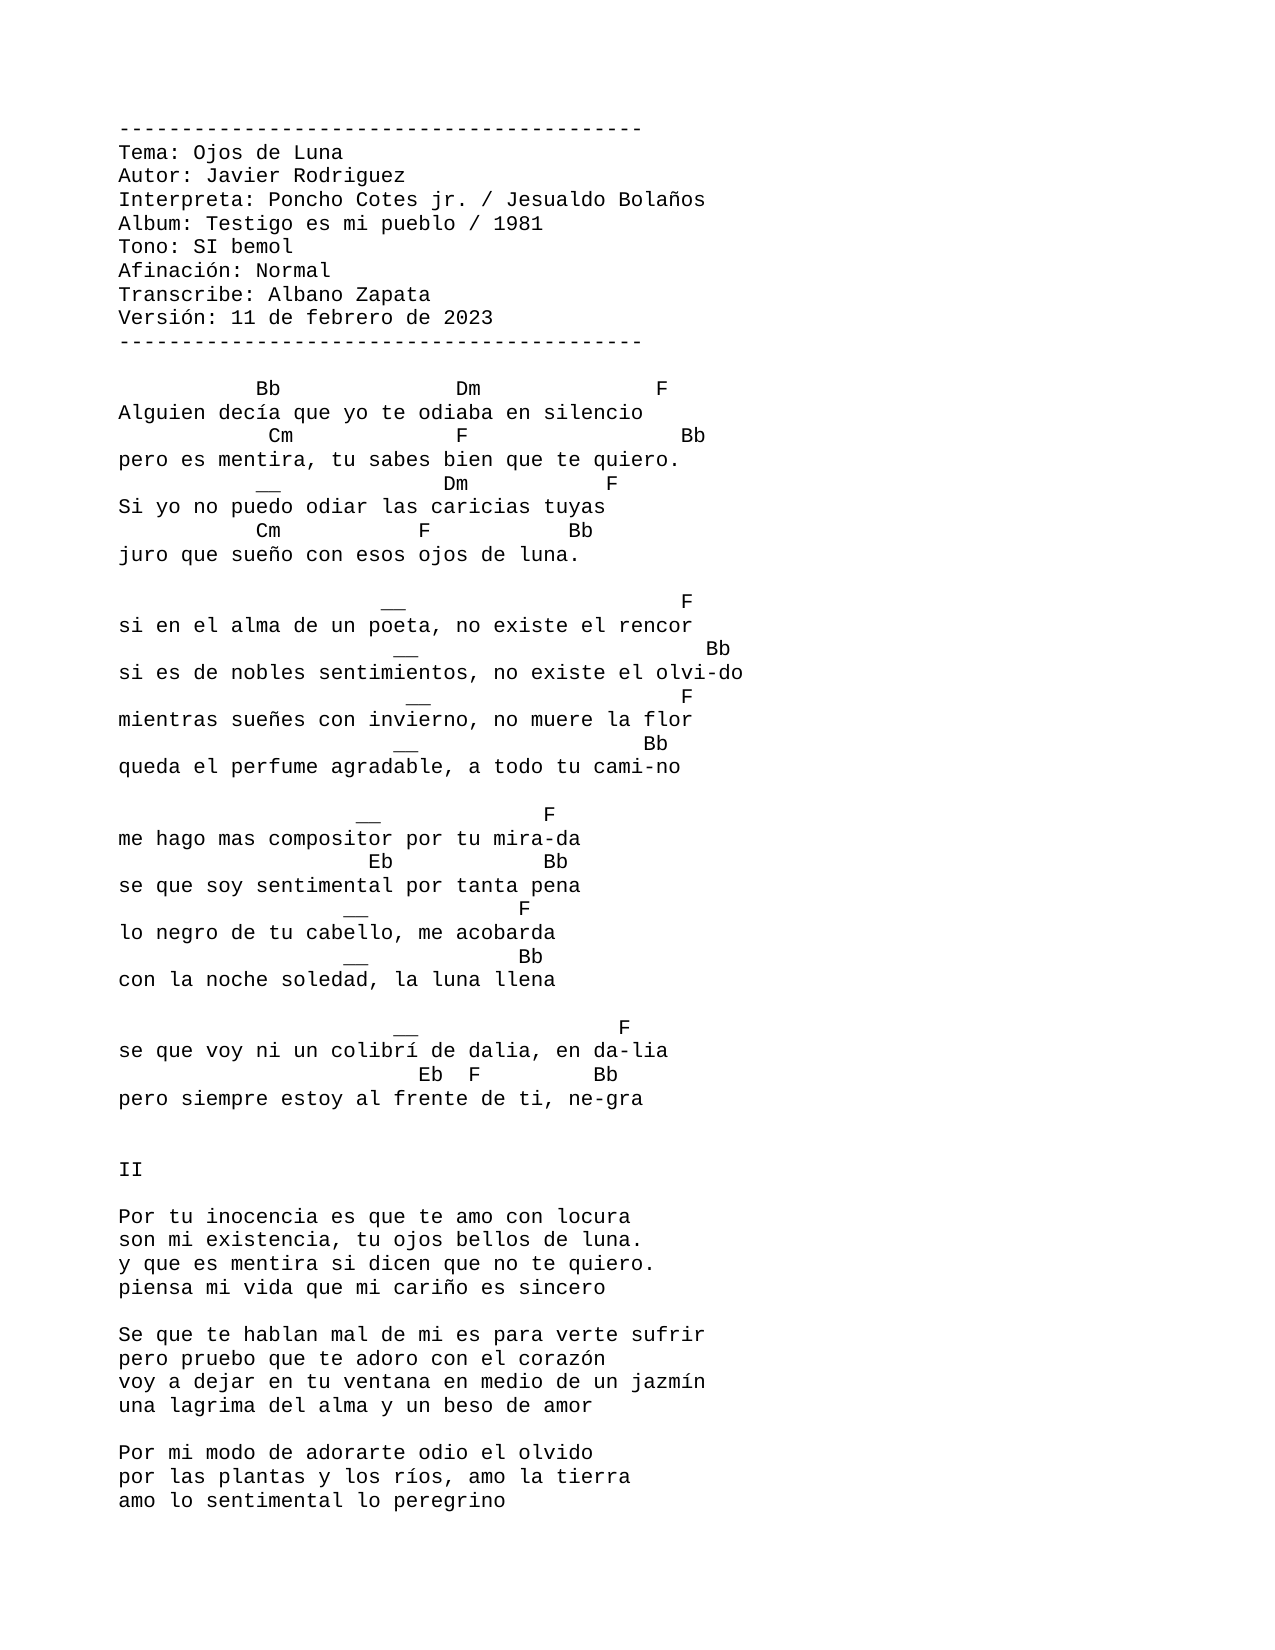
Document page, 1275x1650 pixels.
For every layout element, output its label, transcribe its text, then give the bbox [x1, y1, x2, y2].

text Autor: Javier Rodriguez [118, 165, 1157, 189]
text Eb F Bb [118, 1064, 1157, 1088]
text Transcribe: Albano Zapata [118, 284, 1157, 307]
text amo lo sentimental lo peregrino [118, 1489, 1157, 1513]
text Cm F Bb [118, 520, 1157, 544]
text __ Bb [118, 733, 1157, 757]
text __ F [118, 1017, 1157, 1040]
text Bb Dm F [118, 378, 1157, 402]
text con la noche soledad, la luna llena [118, 969, 1157, 993]
text juro que sueño con esos ojos de luna. [118, 544, 1157, 567]
text II [118, 1158, 1157, 1182]
text lo negro de tu cabello, me acobarda [118, 922, 1157, 946]
text __ Bb [118, 946, 1157, 969]
text __ Dm F [118, 473, 1157, 496]
text __ Bb [118, 638, 1157, 662]
text si en el alma de un poeta, no existe el rencor [118, 615, 1157, 638]
text por las plantas y los ríos, amo la tierra [118, 1466, 1157, 1489]
text pero siempre estoy al frente de ti, ne-gra [118, 1088, 1157, 1111]
text __ F [118, 804, 1157, 827]
text Versión: 11 de febrero de 2023 [118, 307, 1157, 331]
text Tono: SI bemol [118, 236, 1157, 260]
text queda el perfume agradable, a todo tu cami-no [118, 757, 1157, 780]
text me hago mas compositor por tu mira-da [118, 827, 1157, 851]
text voy a dejar en tu ventana en medio de un jazmín [118, 1371, 1157, 1395]
text y que es mentira si dicen que no te quiero. [118, 1253, 1157, 1277]
text Tema: Ojos de Luna [118, 142, 1157, 165]
text __ F [118, 591, 1157, 615]
text Interpreta: Poncho Cotes jr. / Jesualdo Bolaños [118, 189, 1157, 213]
text Afinación: Normal [118, 260, 1157, 284]
text Alguien decía que yo te odiaba en silencio [118, 402, 1157, 426]
text __ F [118, 686, 1157, 709]
text mientras sueñes con invierno, no muere la flor [118, 709, 1157, 733]
text Eb Bb [118, 851, 1157, 875]
text son mi existencia, tu ojos bellos de luna. [118, 1229, 1157, 1253]
text una lagrima del alma y un beso de amor [118, 1395, 1157, 1419]
text piensa mi vida que mi cariño es sincero [118, 1277, 1157, 1300]
text si es de nobles sentimientos, no existe el olvi-do [118, 662, 1157, 686]
text Por mi modo de adorarte odio el olvido [118, 1442, 1157, 1466]
text Por tu inocencia es que te amo con locura [118, 1206, 1157, 1229]
text Cm F Bb [118, 426, 1157, 449]
text __ F [118, 898, 1157, 922]
text se que soy sentimental por tanta pena [118, 875, 1157, 898]
text pero es mentira, tu sabes bien que te quiero. [118, 449, 1157, 473]
text pero pruebo que te adoro con el corazón [118, 1348, 1157, 1371]
text ------------------------------------------ [118, 331, 1157, 354]
text Album: Testigo es mi pueblo / 1981 [118, 213, 1157, 236]
text Si yo no puedo odiar las caricias tuyas [118, 496, 1157, 520]
text ------------------------------------------ [118, 118, 1157, 142]
text Se que te hablan mal de mi es para verte sufrir [118, 1324, 1157, 1348]
text se que voy ni un colibrí de dalia, en da-lia [118, 1040, 1157, 1064]
